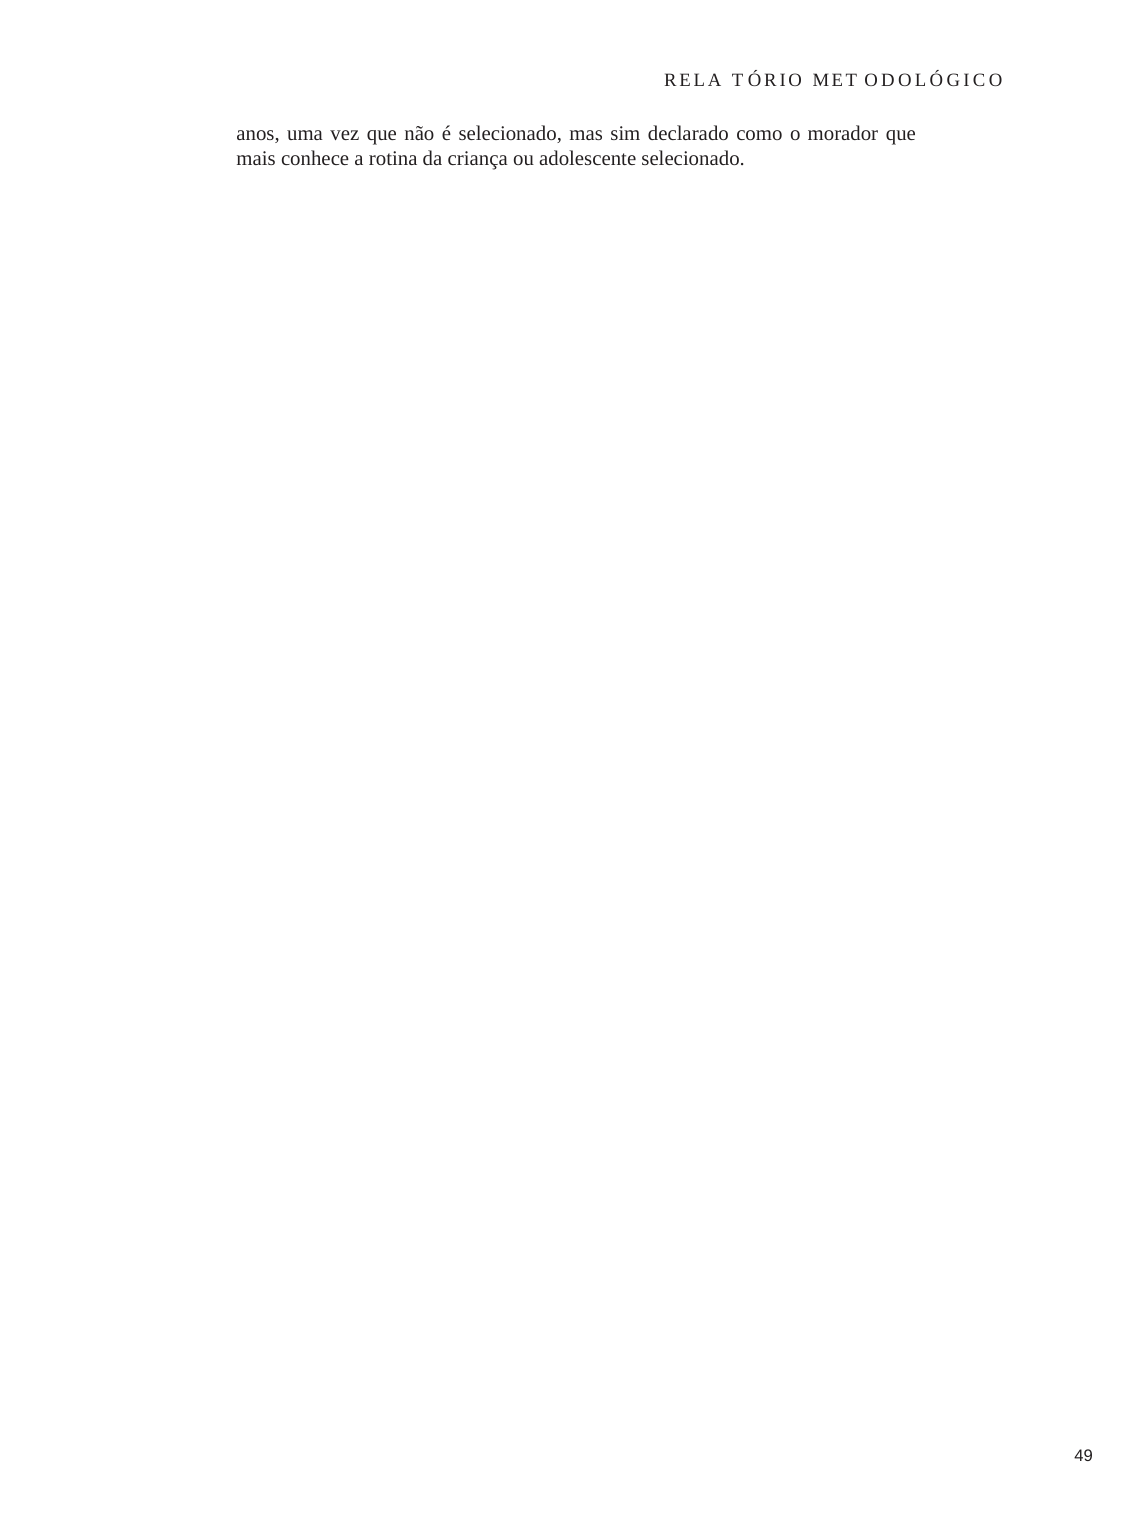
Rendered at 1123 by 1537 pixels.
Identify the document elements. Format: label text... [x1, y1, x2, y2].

text anos, uma vez que não é selecionado, mas sim declarado como o morador que mais conhece a rotina da criança ou adolescente selecionado. [236, 121, 916, 170]
